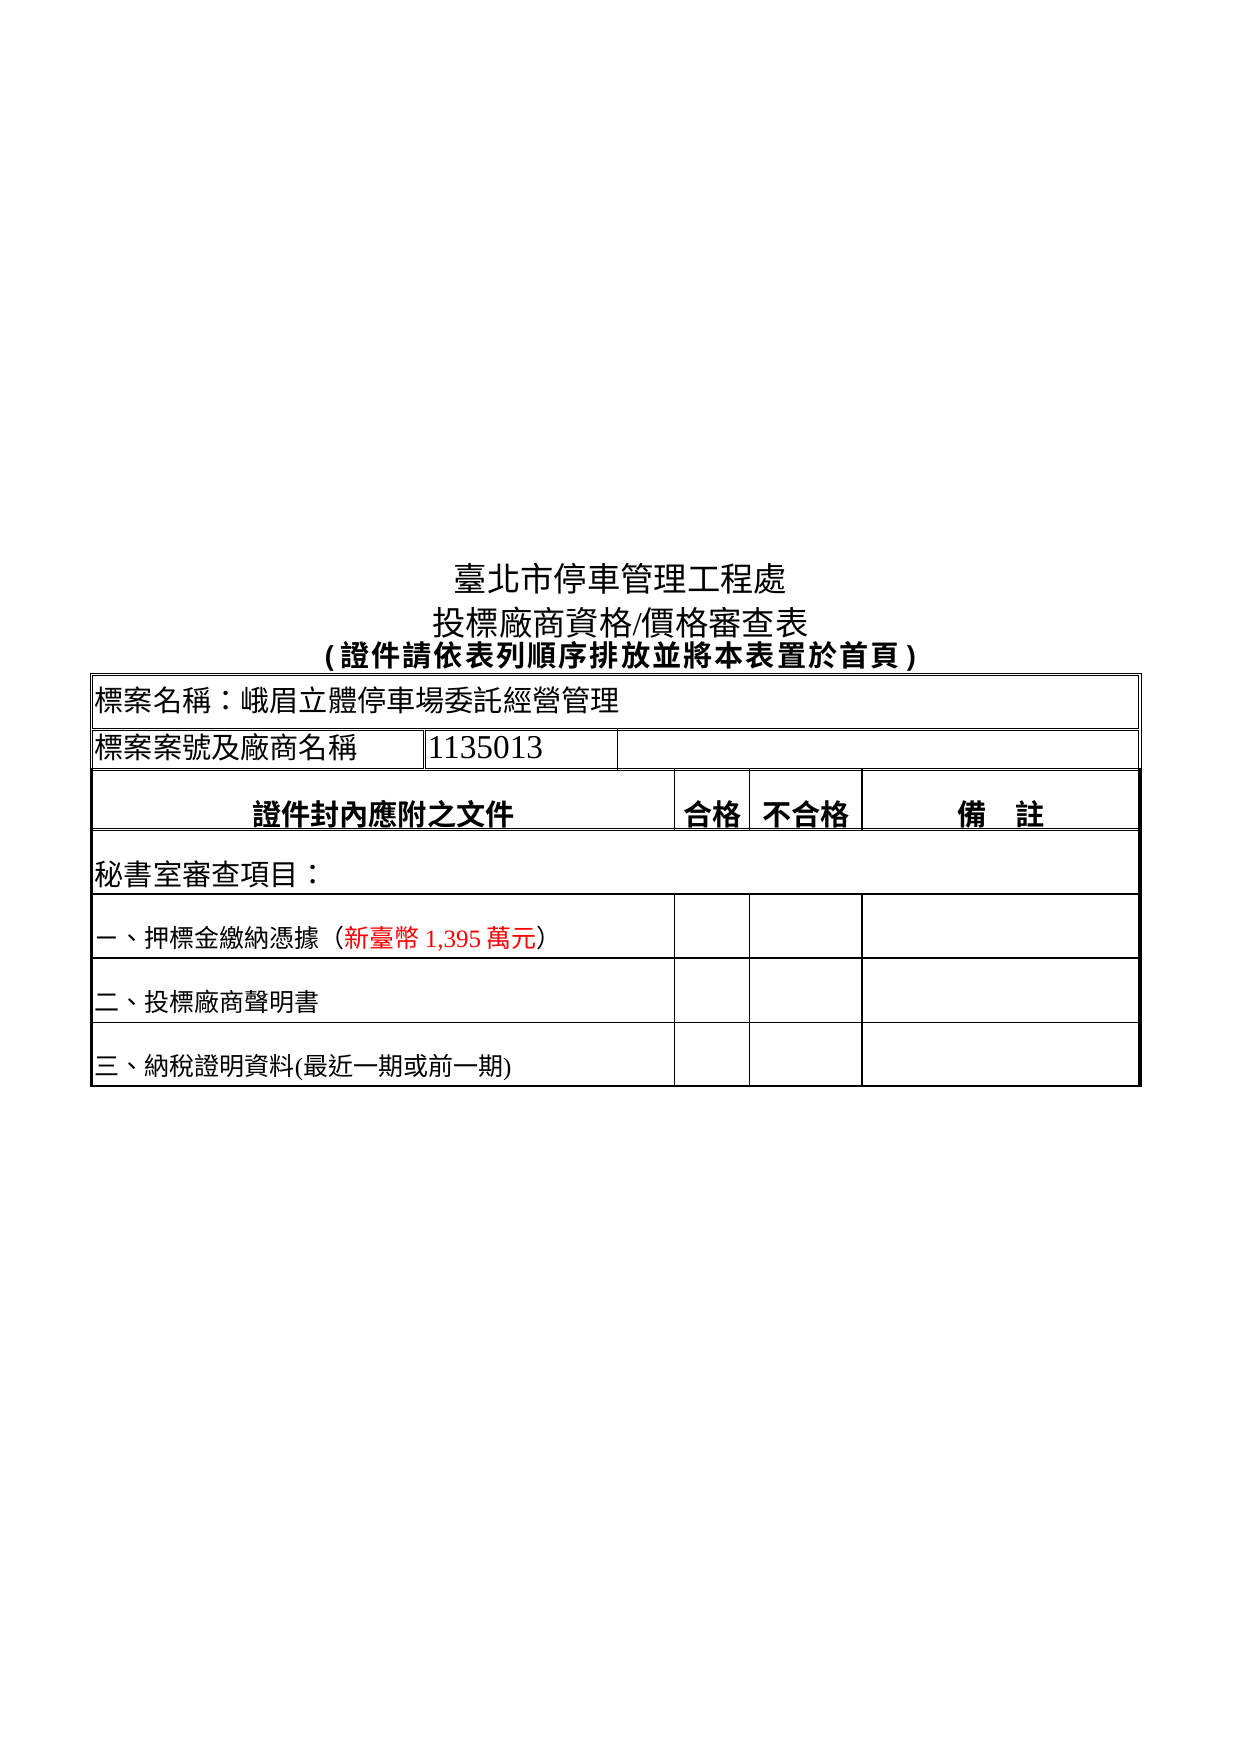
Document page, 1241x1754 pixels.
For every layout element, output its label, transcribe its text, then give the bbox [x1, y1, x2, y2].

table_cell [863, 959, 1138, 1021]
table_cell 三、納稅證明資料(最近一期或前一期) [93, 1023, 674, 1085]
text (證件請依表列順序排放並將本表置於首頁) [59, 642, 1181, 673]
table_cell [675, 959, 749, 1021]
table_cell 合格 [675, 771, 749, 828]
table_cell 秘書室審查項目： [93, 831, 1138, 893]
table_cell 證件封內應附之文件 [93, 771, 674, 828]
table_cell [750, 1023, 861, 1085]
table_cell [618, 731, 1138, 768]
table_cell [863, 895, 1138, 957]
table_cell [863, 1023, 1138, 1085]
table_cell ㄧ、押標金繳納憑據（新臺幣1,395萬元） [93, 895, 674, 957]
table_cell [750, 959, 861, 1021]
text 投標廠商資格/價格審查表 [59, 610, 1181, 642]
table_cell 1135013 [426, 731, 617, 768]
table_cell 標案案號及廠商名稱 [93, 731, 423, 768]
table_cell 不合格 [750, 771, 861, 828]
table_cell [675, 895, 749, 957]
table_cell [750, 895, 861, 957]
table_cell 備 註 [863, 771, 1138, 828]
table_cell [675, 1023, 749, 1085]
table_cell 二、投標廠商聲明書 [93, 959, 674, 1021]
table_header 標案名稱：峨眉立體停車場委託經營管理 [93, 676, 1138, 728]
text 臺北市停車管理工程處 [59, 567, 1181, 598]
